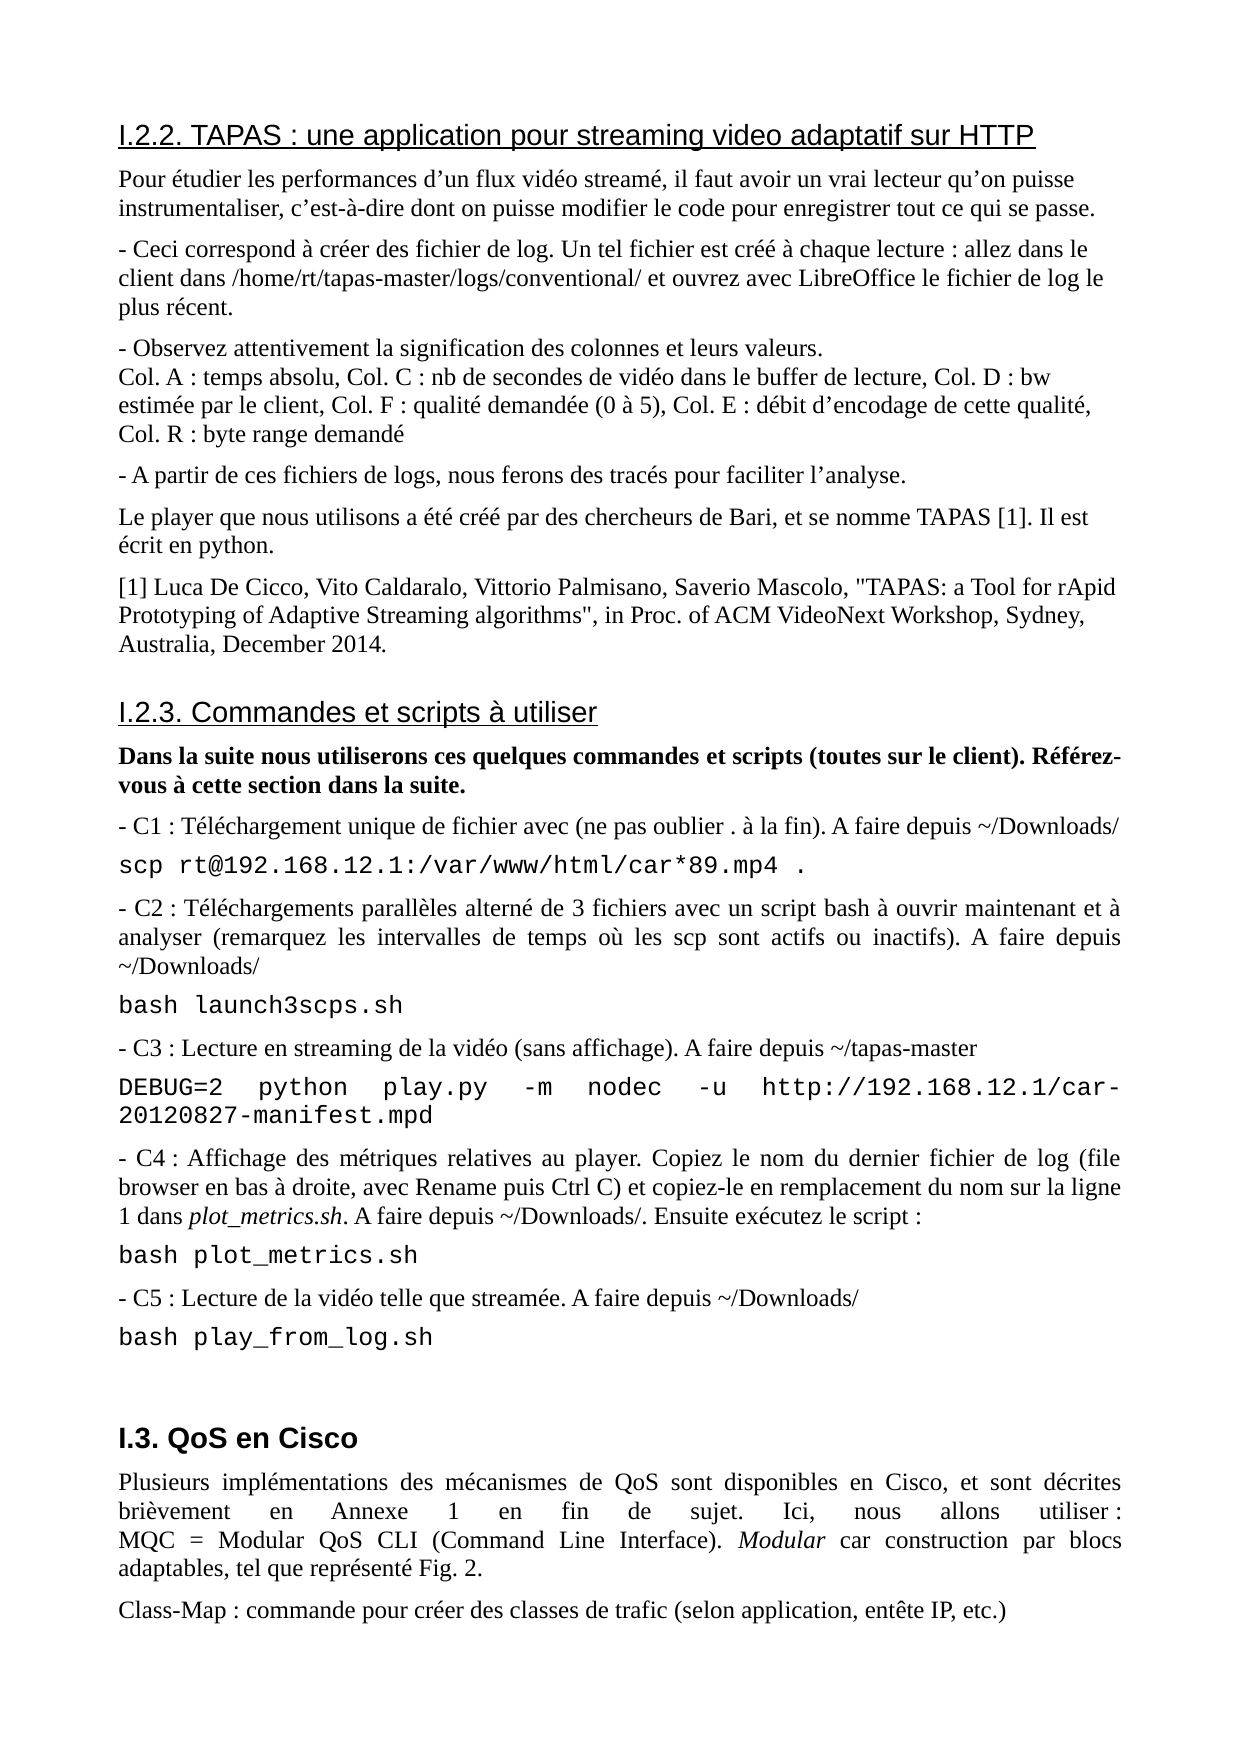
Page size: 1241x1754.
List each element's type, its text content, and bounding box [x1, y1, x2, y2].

text Class-Map : commande pour créer des classes de trafic (selon application, entête IP, etc.) [118, 1595, 1122, 1623]
text Le player que nous utilisons a été créé par des chercheurs de Bari, et se nomme TAPAS [1]. Il est écrit en python. [118, 502, 1122, 559]
text bash launch3scps.sh [118, 992, 1122, 1021]
text - C3 : Lecture en streaming de la vidéo (sans affichage). A faire depuis ~/tapas-master [118, 1033, 1122, 1062]
text - C5 : Lecture de la vidéo telle que streamée. A faire depuis ~/Downloads/ [118, 1283, 1122, 1312]
text bash plot_metrics.sh [118, 1242, 1122, 1271]
text - C4 : Affichage des métriques relatives au player. Copiez le nom du dernier fichier de log (file browser en bas à droite, avec Rename puis Ctrl C) et copiez-le en remplacement du nom sur la ligne 1 dans plot_metrics.sh. A faire depuis ~/Downloads/. Ensuite exécutez le script : [118, 1143, 1122, 1230]
text scp rt@192.168.12.1:/var/www/html/car*89.mp4 . [118, 853, 1122, 881]
subtitle I.3. QoS en Cisco [118, 1421, 1122, 1455]
text - C1 : Téléchargement unique de fichier avec (ne pas oublier . à la fin). A faire depuis ~/Downloads/ [118, 811, 1122, 840]
text - Observez attentivement la signification des colonnes et leurs valeurs. Col. A : temps absolu, Col. C : nb de secondes de vidéo dans le buffer de lecture, Col. D : bw estimée par le client, Col. F : qualité demandée (0 à 5), Col. E : débit d’encodage de cette qualité, Col. R : byte range demandé [118, 333, 1122, 448]
text DEBUG=2 python play.py -m nodec -u http://192.168.12.1/car-20120827-manifest.mpd [118, 1074, 1122, 1131]
subtitle I.2.3. Commandes et scripts à utiliser [118, 695, 1122, 729]
text Pour étudier les performances d’un flux vidéo streamé, il faut avoir un vrai lecteur qu’on puisse instrumentaliser, c’est-à-dire dont on puisse modifier le code pour enregistrer tout ce qui se passe. [118, 164, 1122, 222]
text [1] Luca De Cicco, Vito Caldaralo, Vittorio Palmisano, Saverio Mascolo, "TAPAS: a Tool for rApid Prototyping of Adaptive Streaming algorithms", in Proc. of ACM VideoNext Workshop, Sydney, Australia, December 2014. [118, 572, 1122, 658]
subtitle I.2.2. TAPAS : une application pour streaming video adaptatif sur HTTP [118, 118, 1122, 152]
text - Ceci correspond à créer des fichier de log. Un tel fichier est créé à chaque lecture : allez dans le client dans /home/rt/tapas-master/logs/conventional/ et ouvrez avec LibreOffice le fichier de log le plus récent. [118, 234, 1122, 320]
text - A partir de ces fichiers de logs, nous ferons des tracés pour faciliter l’analyse. [118, 460, 1122, 489]
text bash play_from_log.sh [118, 1324, 1122, 1353]
text - C2 : Téléchargements parallèles alterné de 3 fichiers avec un script bash à ouvrir maintenant et à analyser (remarquez les intervalles de temps où les scp sont actifs ou inactifs). A faire depuis ~/Downloads/ [118, 893, 1122, 980]
text Dans la suite nous utiliserons ces quelques commandes et scripts (toutes sur le client). Référez-vous à cette section dans la suite. [118, 741, 1122, 799]
text Plusieurs implémentations des mécanismes de QoS sont disponibles en Cisco, et sont décrites brièvement en Annexe 1 en fin de sujet. Ici, nous allons utiliser : MQC = Modular QoS CLI (Command Line Interface). Modular car construction par blocs adaptables, tel que représenté Fig. 2. [118, 1467, 1122, 1582]
